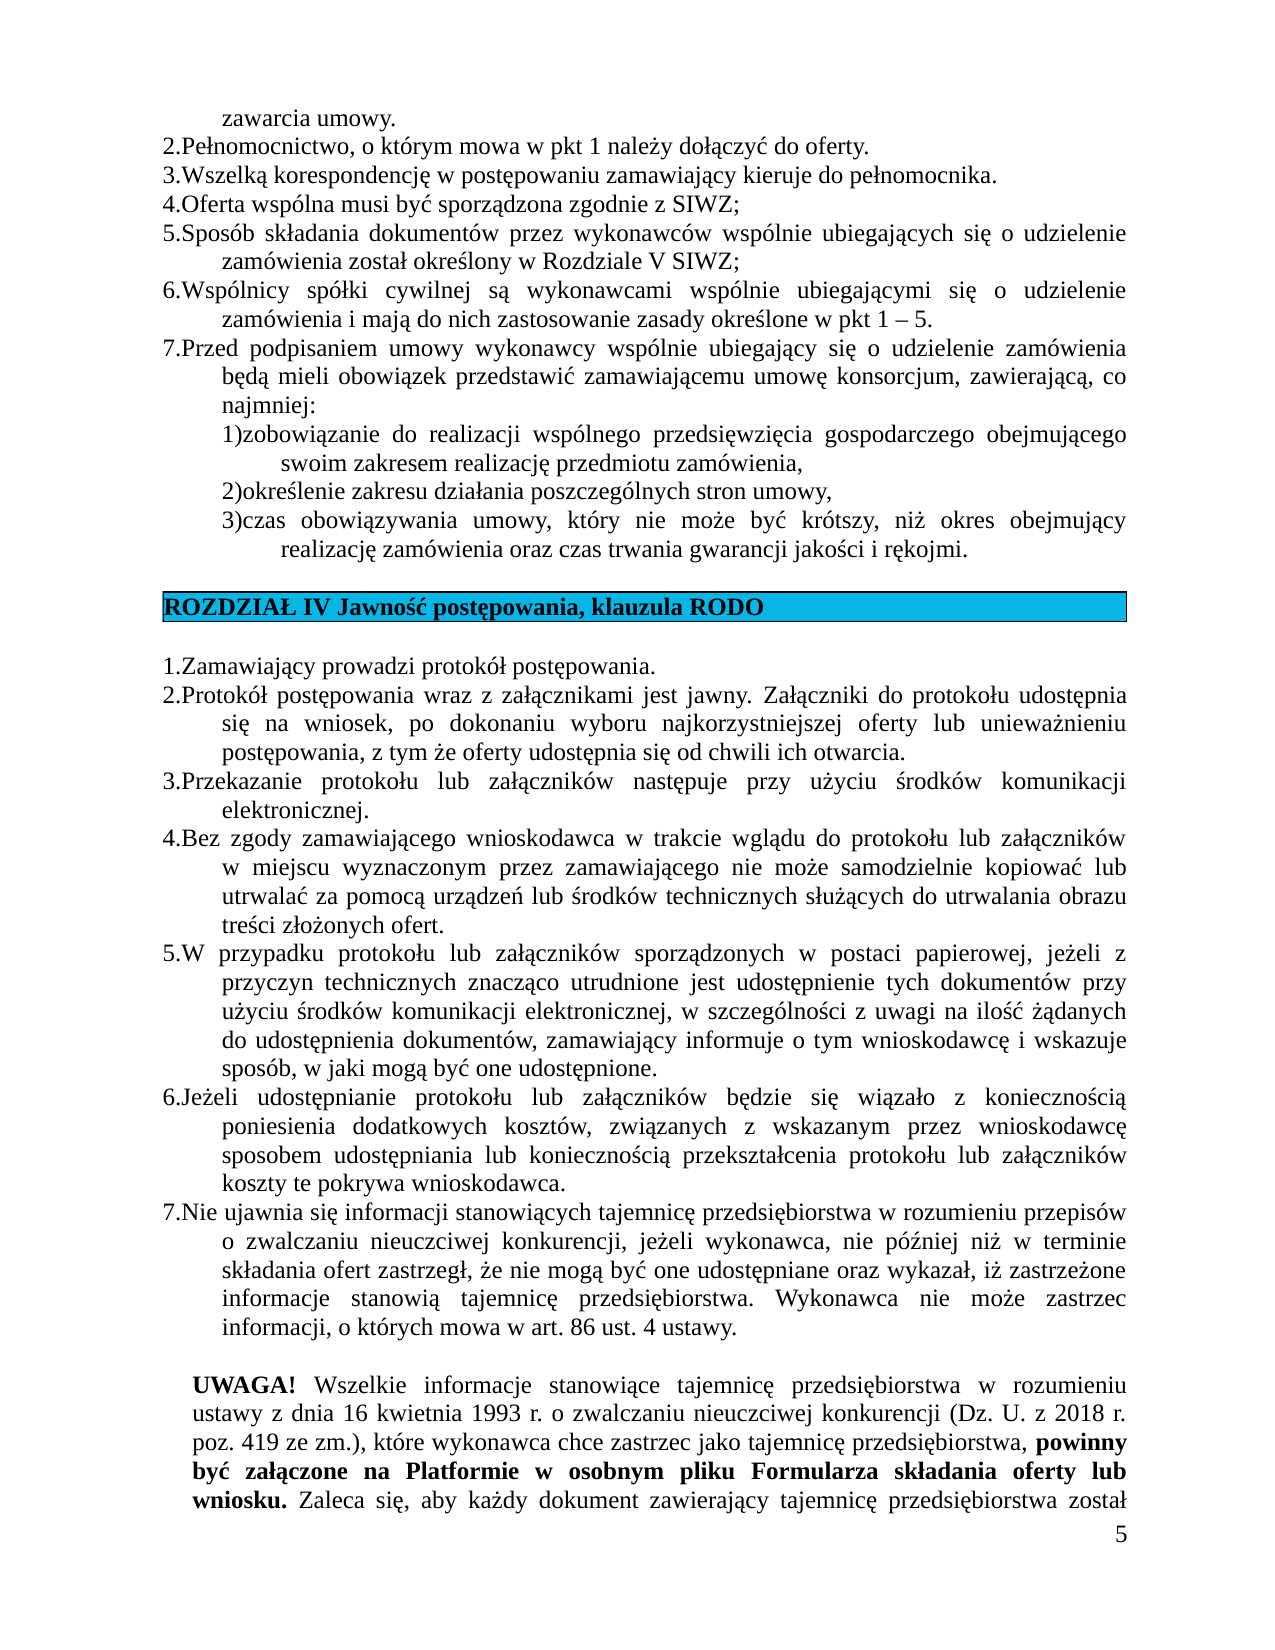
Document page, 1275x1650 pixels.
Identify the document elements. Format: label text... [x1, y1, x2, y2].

list określenie zakresu działania poszczególnych stron umowy, [222, 476, 1127, 505]
list zawarcia umowy. [162, 103, 1127, 131]
list Sposób składania dokumentów przez wykonawców wspólnie ubiegających się o udzielenie zamówienia został określony w Rozdziale V SIWZ; [162, 218, 1127, 275]
list Wspólnicy spółki cywilnej są wykonawcami wspólnie ubiegającymi się o udzielenie zamówienia i mają do nich zastosowanie zasady określone w pkt 1 – 5. [162, 275, 1127, 333]
list zobowiązanie do realizacji wspólnego przedsięwzięcia gospodarczego obejmującego swoim zakresem realizację przedmiotu zamówienia, [222, 419, 1127, 476]
list czas obowiązywania umowy, który nie może być krótszy, niż okres obejmujący realizację zamówienia oraz czas trwania gwarancji jakości i rękojmi. [222, 505, 1127, 563]
list Oferta wspólna musi być sporządzona zgodnie z SIWZ; [162, 189, 1127, 218]
list Nie ujawnia się informacji stanowiących tajemnicę przedsiębiorstwa w rozumieniu przepisów o zwalczaniu nieuczciwej konkurencji, jeżeli wykonawca, nie później niż w terminie składania ofert zastrzegł, że nie mogą być one udostępniane oraz wykazał, iż zastrzeżone informacje stanowią tajemnicę przedsiębiorstwa. Wykonawca nie może zastrzec informacji, o których mowa w art. 86 ust. 4 ustawy. [162, 1197, 1127, 1341]
subtitle ROZDZIAŁ IV Jawność postępowania, klauzula RODO [164, 593, 1126, 621]
list Protokół postępowania wraz z załącznikami jest jawny. Załączniki do protokołu udostępnia się na wniosek, po dokonaniu wyboru najkorzystniejszej oferty lub unieważnieniu postępowania, z tym że oferty udostępnia się od chwili ich otwarcia. [162, 680, 1127, 766]
list Przekazanie protokołu lub załączników następuje przy użyciu środków komunikacji elektronicznej. [162, 766, 1127, 823]
list W przypadku protokołu lub załączników sporządzonych w postaci papierowej, jeżeli z przyczyn technicznych znacząco utrudnione jest udostępnienie tych dokumentów przy użyciu środków komunikacji elektronicznej, w szczególności z uwagi na ilość żądanych do udostępnienia dokumentów, zamawiający informuje o tym wnioskodawcę i wskazuje sposób, w jaki mogą być one udostępnione. [162, 938, 1127, 1082]
list Zamawiający prowadzi protokół postępowania. [162, 651, 1127, 680]
list Jeżeli udostępnianie protokołu lub załączników będzie się wiązało z koniecznością poniesienia dodatkowych kosztów, związanych z wskazanym przez wnioskodawcę sposobem udostępniania lub koniecznością przekształcenia protokołu lub załączników koszty te pokrywa wnioskodawca. [162, 1082, 1127, 1197]
list Pełnomocnictwo, o którym mowa w pkt 1 należy dołączyć do oferty. [162, 131, 1127, 160]
list Bez zgody zamawiającego wnioskodawca w trakcie wglądu do protokołu lub załączników w miejscu wyznaczonym przez zamawiającego nie może samodzielnie kopiować lub utrwalać za pomocą urządzeń lub środków technicznych służących do utrwalania obrazu treści złożonych ofert. [162, 823, 1127, 938]
list Wszelką korespondencję w postępowaniu zamawiający kieruje do pełnomocnika. [162, 160, 1127, 189]
list Przed podpisaniem umowy wykonawcy wspólnie ubiegający się o udzielenie zamówienia będą mieli obowiązek przedstawić zamawiającemu umowę konsorcjum, zawierającą, co najmniej: [162, 333, 1127, 419]
text UWAGA! Wszelkie informacje stanowiące tajemnicę przedsiębiorstwa w rozumieniu ustawy z dnia 16 kwietnia 1993 r. o zwalczaniu nieuczciwej konkurencji (Dz. U. z 2018 r. poz. 419 ze zm.), które wykonawca chce zastrzec jako tajemnicę przedsiębiorstwa, powinny być załączone na Platformie w osobnym pliku Formularza składania oferty lub wniosku. Zaleca się, aby każdy dokument zawierający tajemnicę przedsiębiorstwa został [162, 1370, 1127, 1513]
